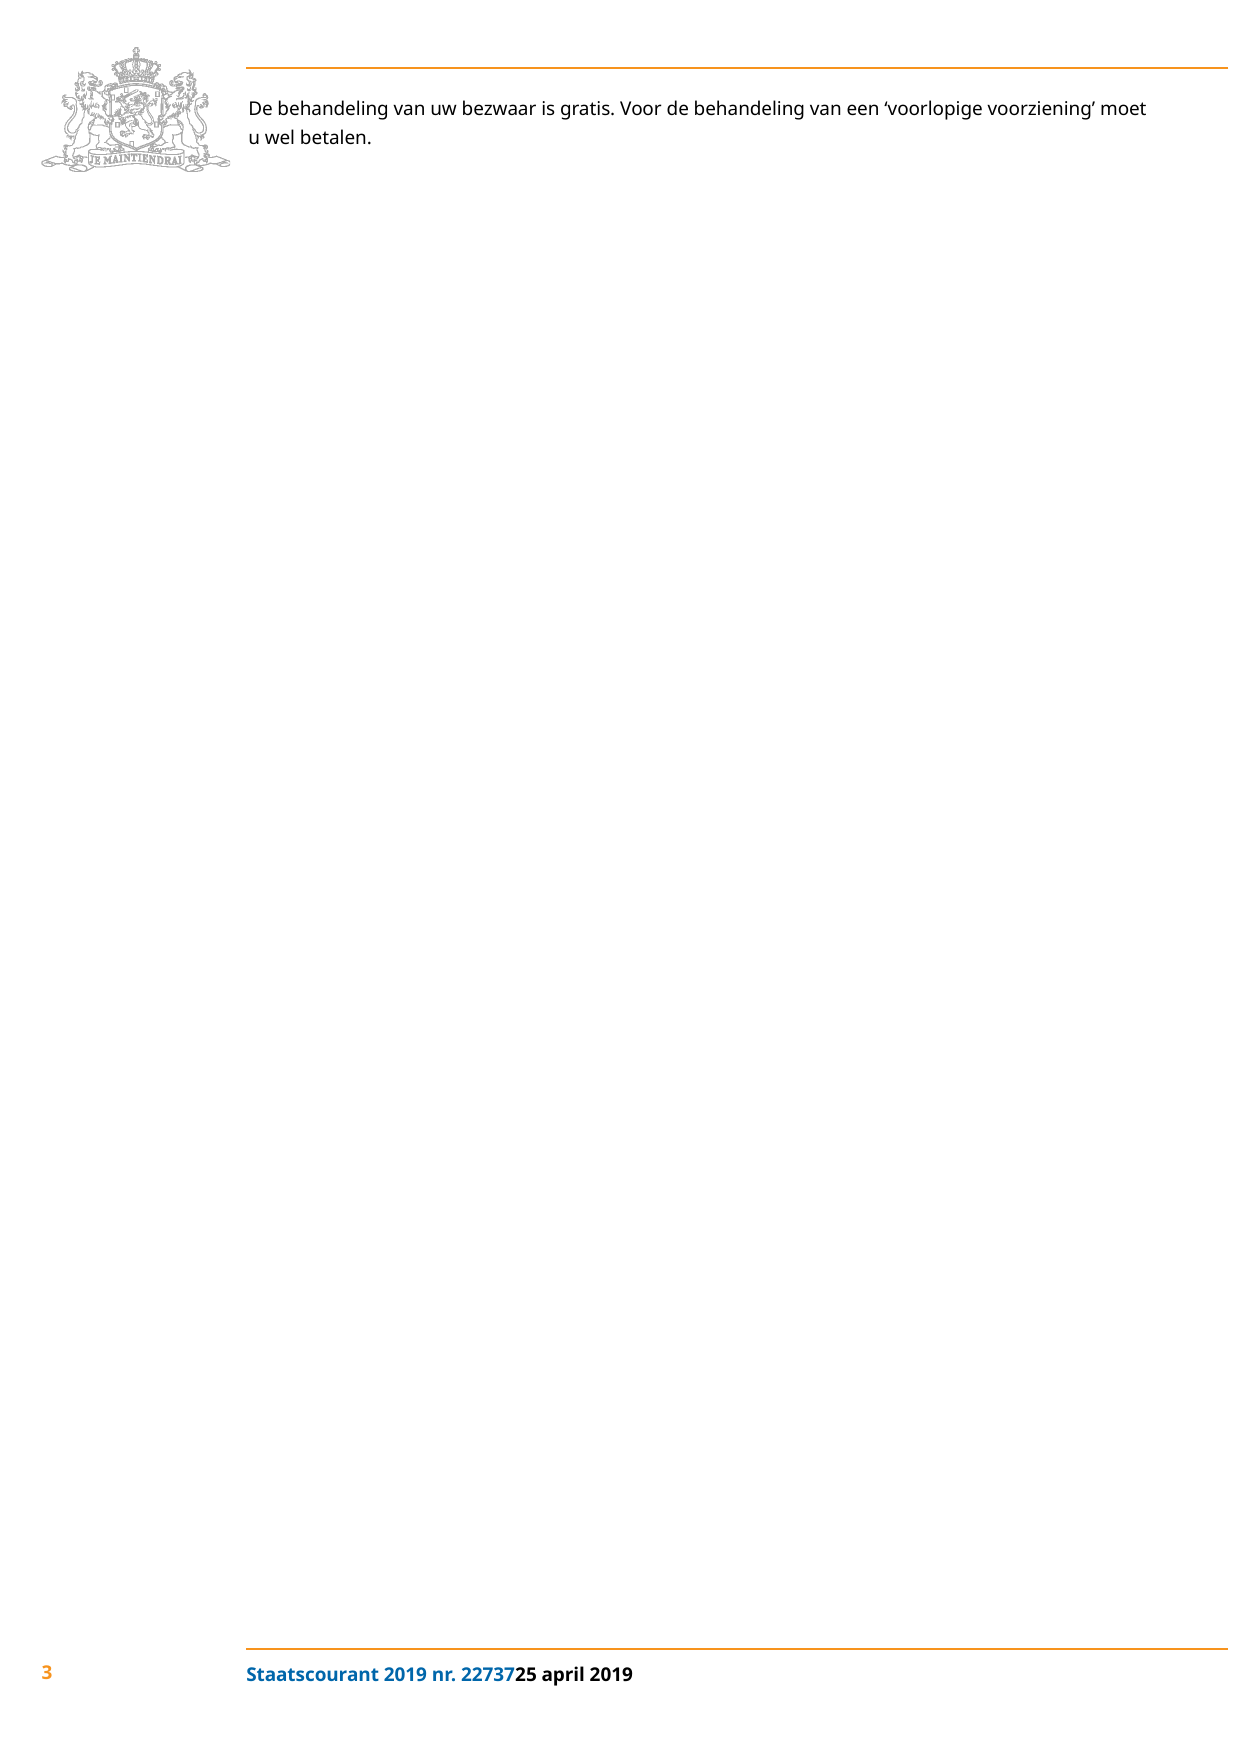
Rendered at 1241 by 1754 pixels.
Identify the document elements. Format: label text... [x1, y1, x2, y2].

text De behandeling van uw bezwaar is gratis. Voor de behandeling van een ‘voorlopige voorziening’ moet u wel betalen. [248, 95, 1152, 150]
picture [41, 47, 231, 172]
